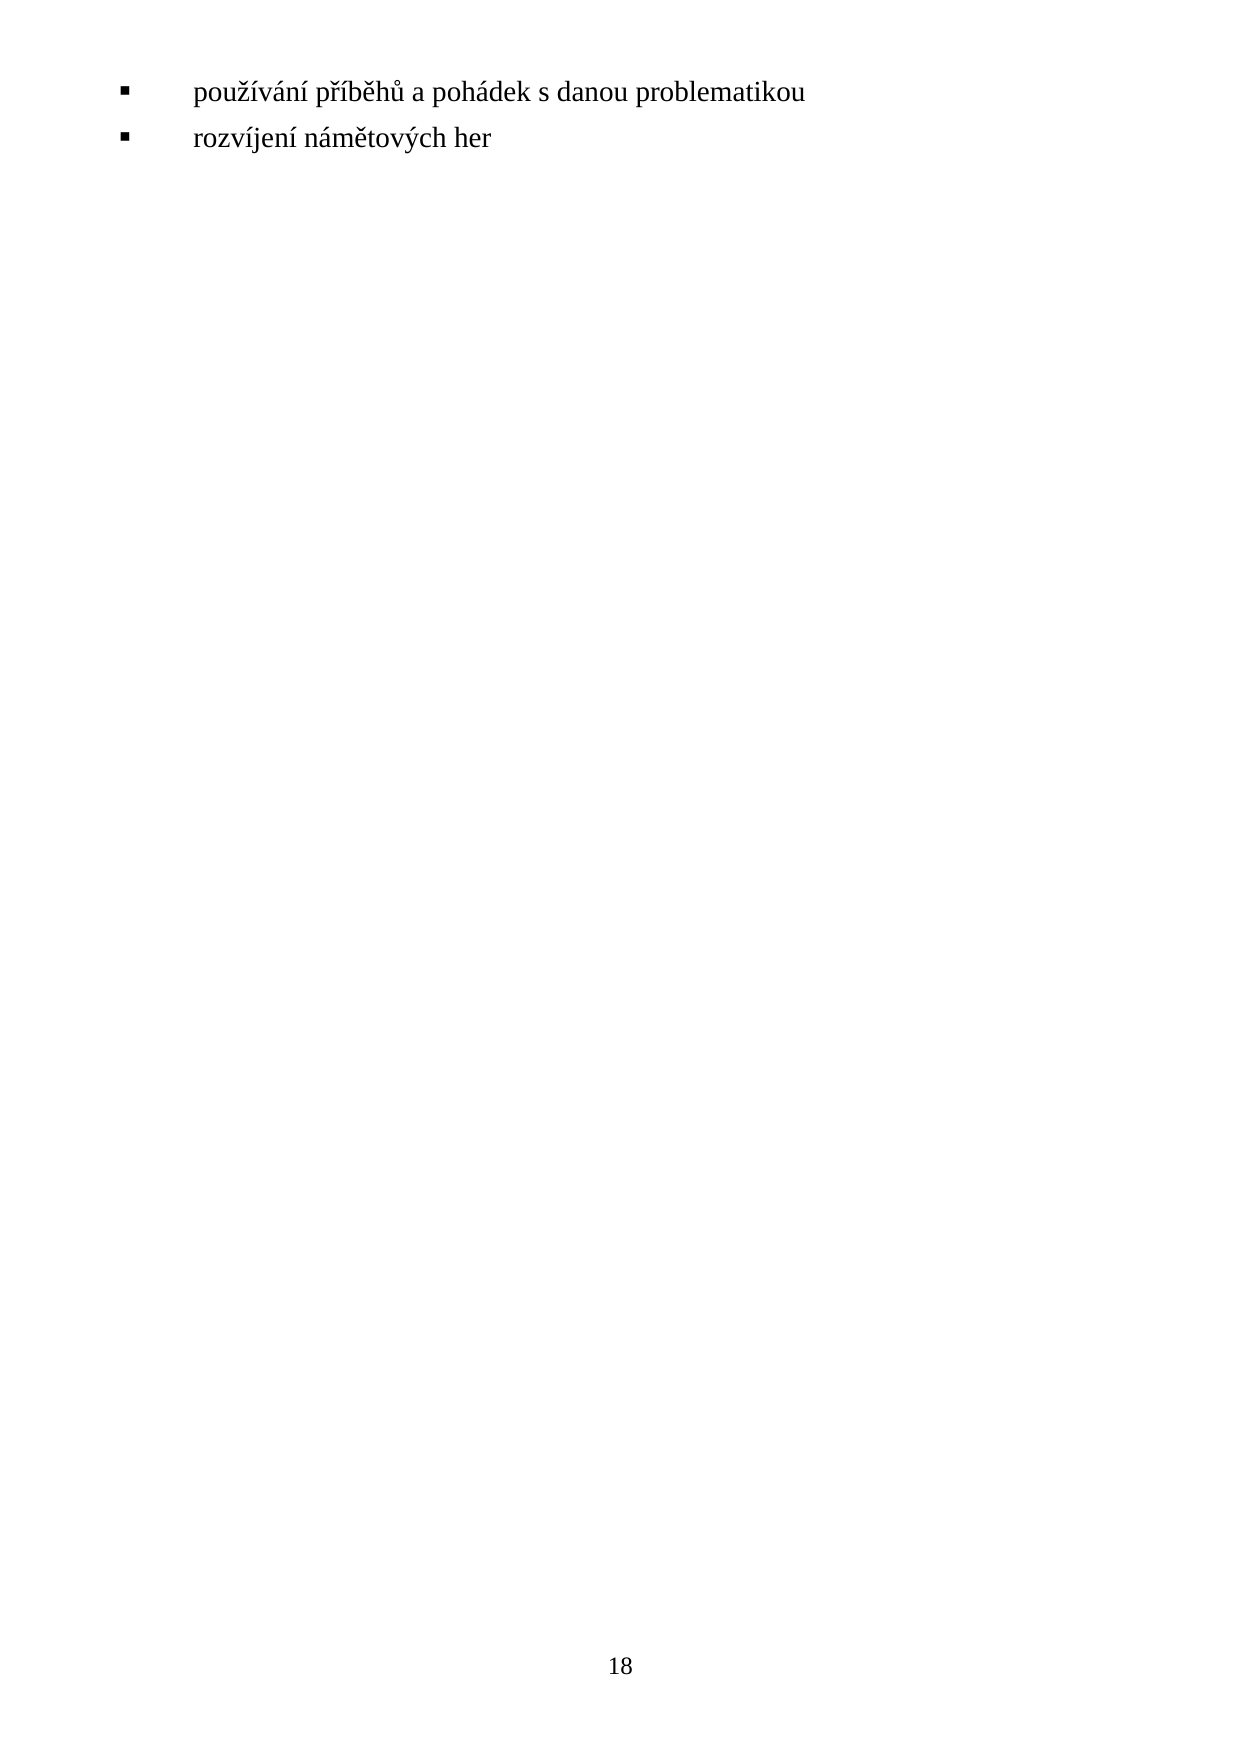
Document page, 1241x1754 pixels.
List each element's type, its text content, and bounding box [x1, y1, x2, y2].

list rozvíjení námětových her [118, 120, 1122, 153]
list používání příběhů a pohádek s danou problematikou [118, 74, 1122, 107]
